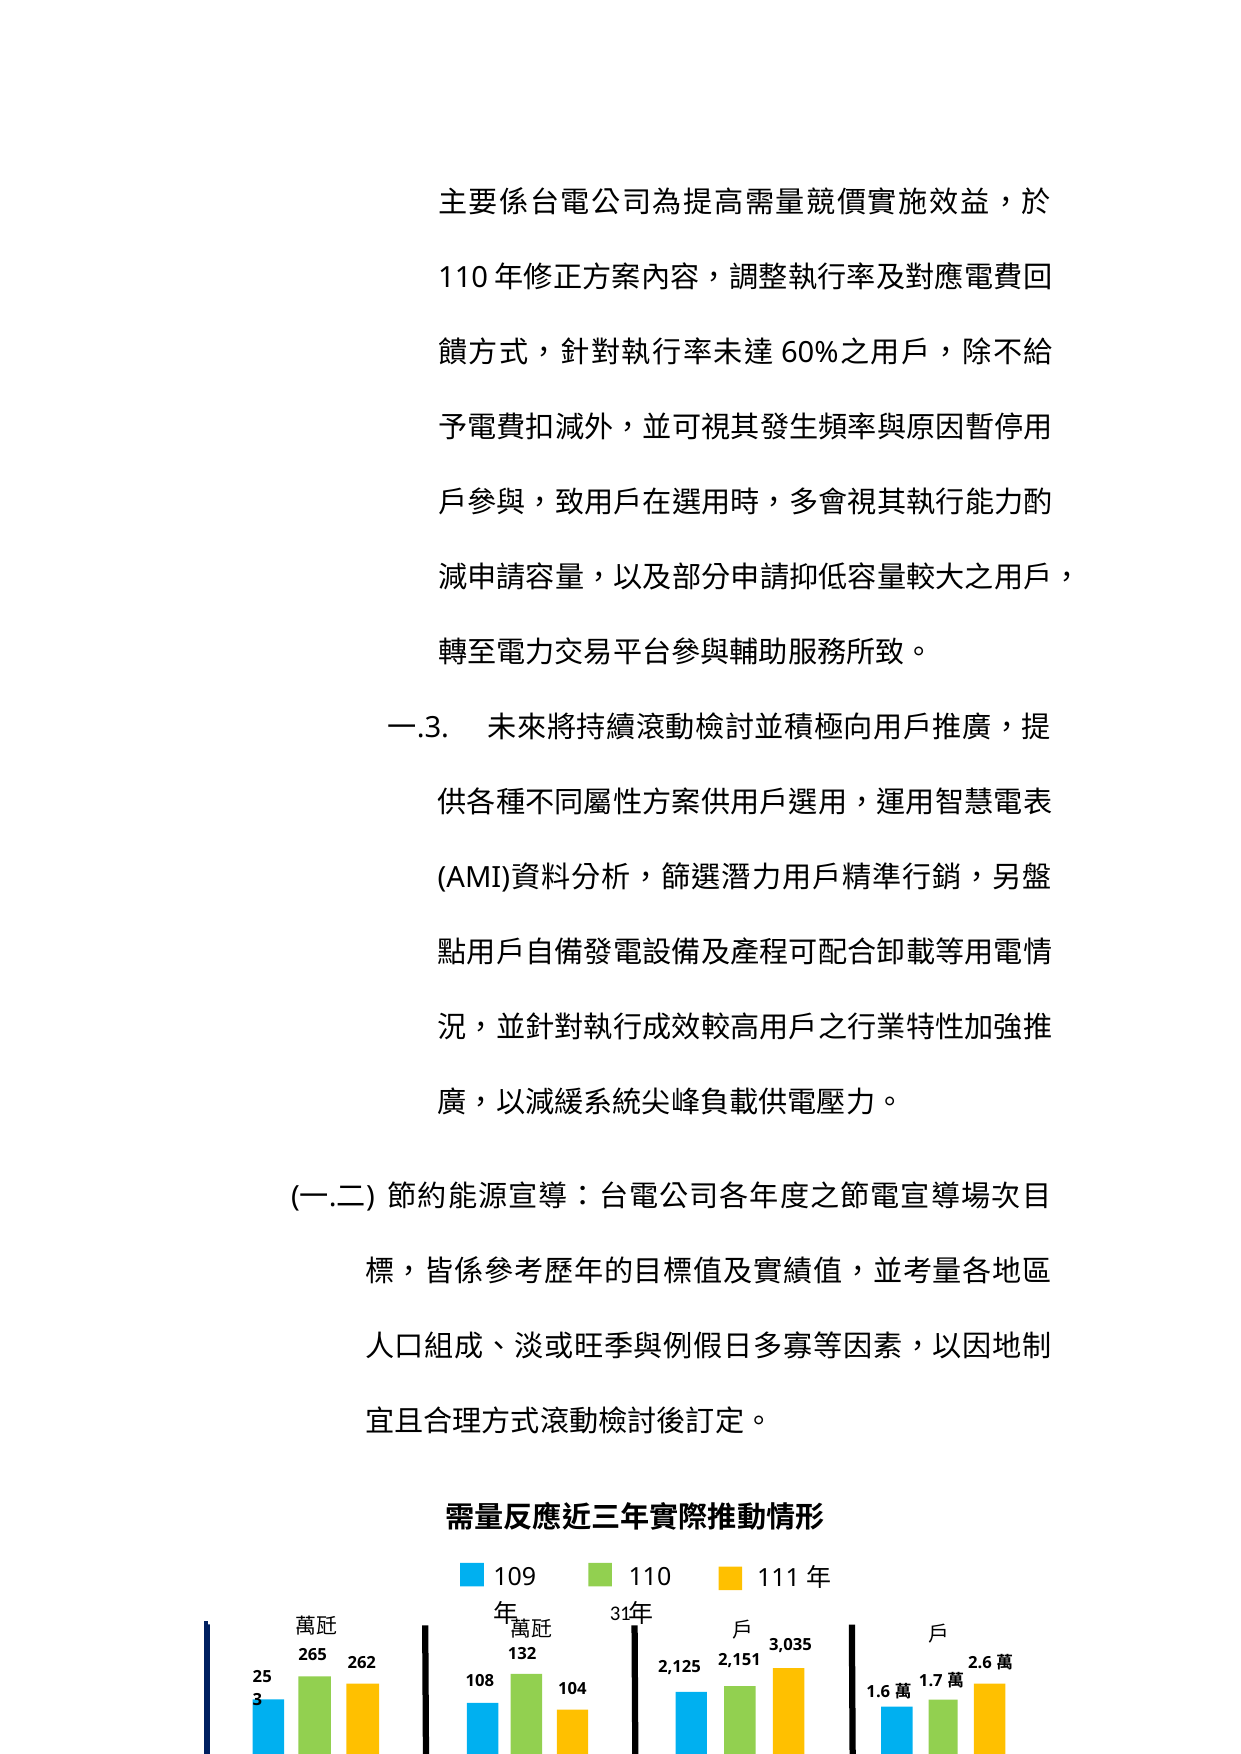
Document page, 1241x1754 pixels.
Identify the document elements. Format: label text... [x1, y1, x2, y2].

list 未來將持續滾動檢討並積極向用戶推廣，提供各種不同屬性方案供用戶選用，運用智慧電表(AMI)資料分析，篩選潛力用戶精準行銷，另盤點用戶自備發電設備及產程可配合卸載等用電情況，並針對執行成效較高用戶之行業特性加強推廣，以減緩系統尖峰負載供電壓力。 [387, 687, 1053, 1137]
list 節約能源宣導：台電公司各年度之節電宣導場次目標，皆係參考歷年的目標值及實績值，並考量各地區人口組成、淡或旺季與例假日多寡等因素，以因地制宜且合理方式滾動檢討後訂定。 [291, 1156, 1053, 1456]
list 111年需量競價申請抑低容量較110年減少，主要係台電公司為提高需量競價實施效益，於110年修正方案內容，調整執行率及對應電費回饋方式，針對執行率未達60%之用戶，除不給予電費扣減外，並可視其發生頻率與原因暫停用戶參與，致用戶在選用時，多會視其執行能力酌減申請容量，以及部分申請抑低容量較大之用戶，轉至電力交易平台參與輔助服務所致。 [388, 162, 1053, 687]
